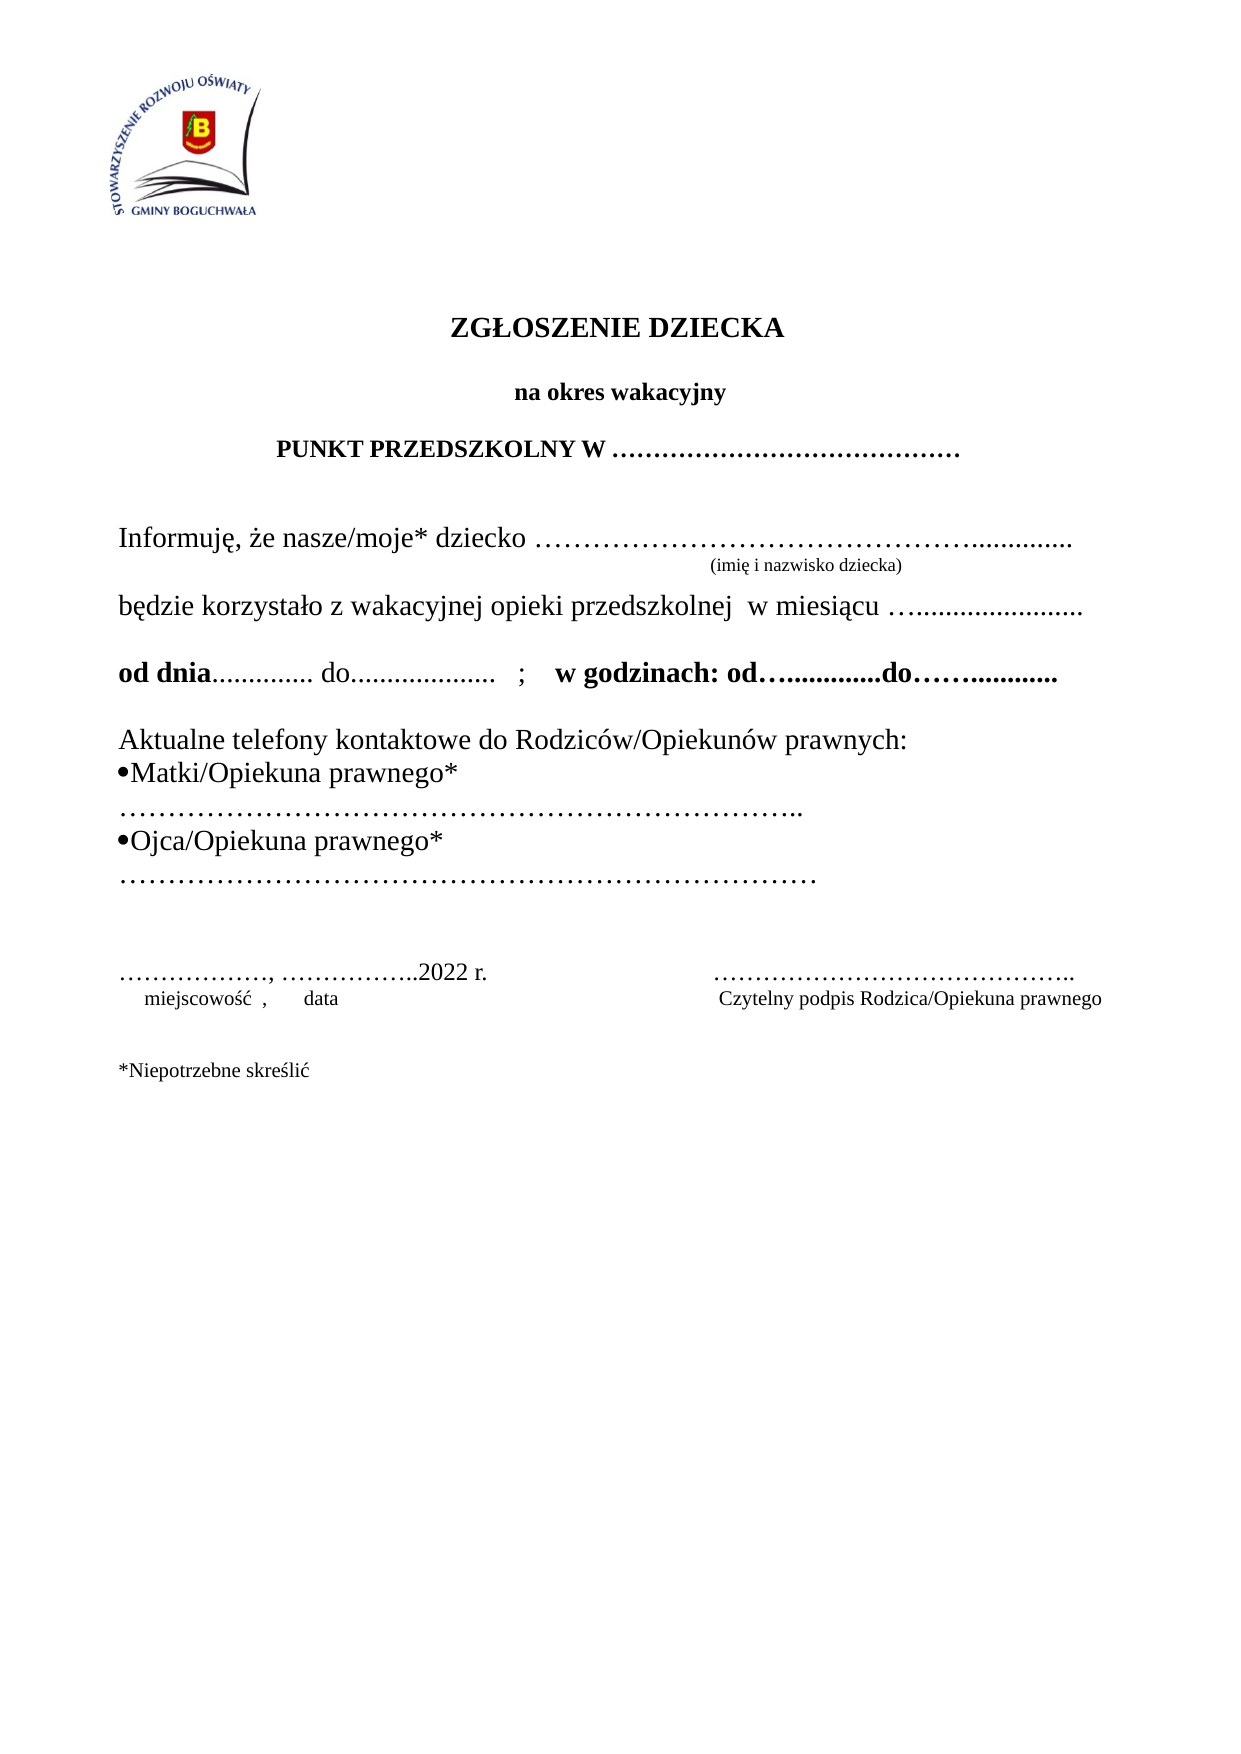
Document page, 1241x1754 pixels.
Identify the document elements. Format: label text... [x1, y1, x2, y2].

text (imię i nazwisko dziecka) [118, 554, 1122, 588]
text będzie korzystało z wakacyjnej opieki przedszkolnej w miesiącu …....................... [118, 588, 1122, 621]
text na okres wakacyjny [118, 377, 1122, 406]
text od dnia.............. do.................... ; w godzinach: od….............do……............ [118, 655, 1122, 688]
list Matki/Opiekuna prawnego* …………………………………………………………….. [118, 755, 1122, 823]
text ………………, ……………..2022 r. …………………………………….. miejscowość , data Czytelny podpis Rodzica/Opiekuna prawnego [118, 957, 1122, 1010]
text PUNKT PRZEDSZKOLNY W …………………………………… [118, 434, 1122, 463]
text Aktualne telefony kontaktowe do Rodziców/Opiekunów prawnych: [118, 722, 1122, 755]
text Informuję, że nasze/moje* dziecko ……………………………………….............. [118, 521, 1122, 554]
text *Niepotrzebne skreślić [118, 1058, 1122, 1082]
list Ojca/Opiekuna prawnego* ……………………………………………………………… [118, 823, 1122, 890]
text ZGŁOSZENIE DZIECKA [118, 310, 1122, 377]
